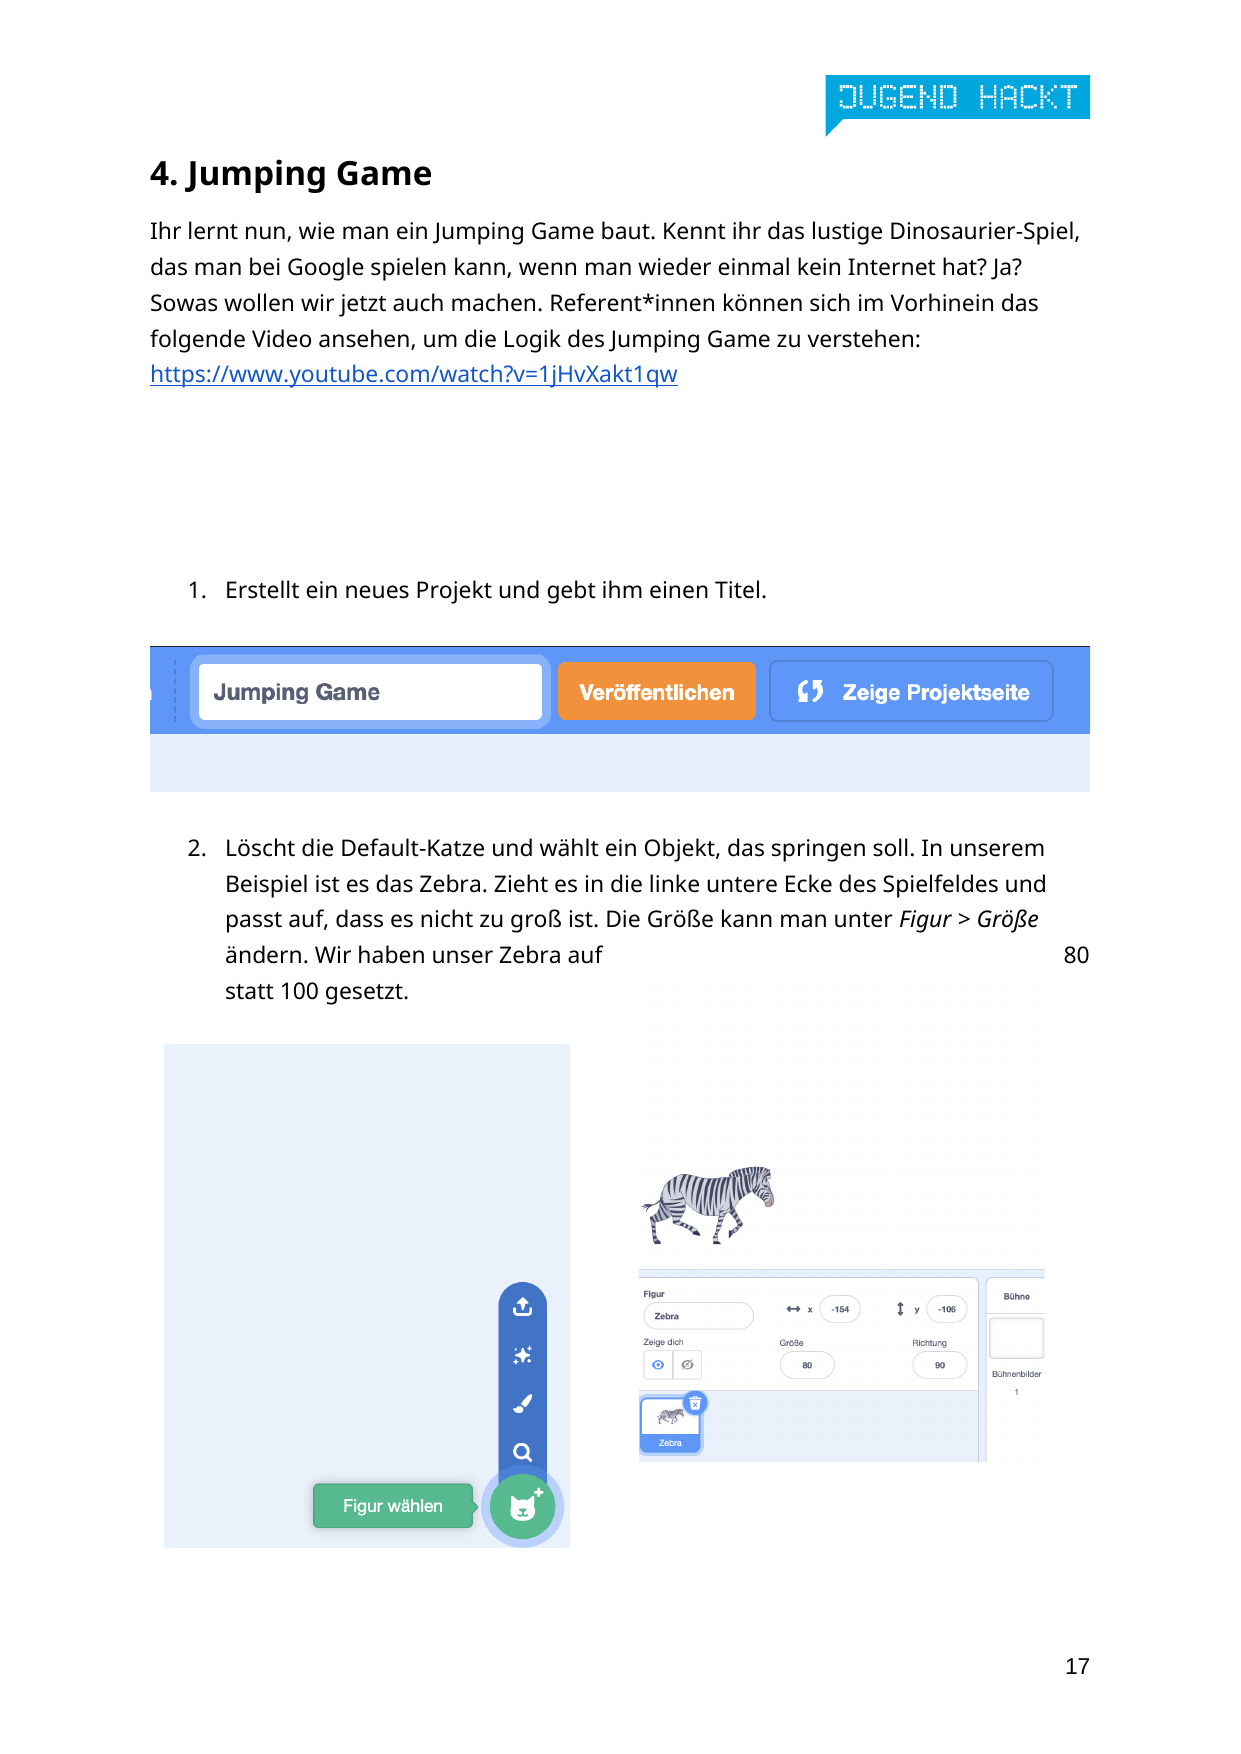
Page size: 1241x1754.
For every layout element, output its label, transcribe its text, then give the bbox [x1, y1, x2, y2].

text Ihr lernt nun, wie man ein Jumping Game baut. Kennt ihr das lustige Dinosaurier-Spiel, das man bei Google spielen kann, wenn man wieder einmal kein Internet hat? Ja? Sowas wollen wir jetzt auch machen. Referent*innen können sich im Vorhinein das folgende Video ansehen, um die Logik des Jumping Game zu verstehen: https://www.youtube.com/watch?v=1jHvXakt1qw [150, 215, 1090, 390]
picture [150, 646, 1091, 792]
picture [163, 1044, 571, 1548]
picture [1041, 86, 1046, 97]
picture [901, 86, 916, 102]
picture [825, 120, 1091, 137]
picture [981, 86, 992, 97]
picture [948, 86, 956, 102]
picture [941, 86, 945, 97]
picture [1021, 86, 1036, 102]
picture [639, 971, 1045, 1462]
list Erstellt ein neues Projekt und gebt ihm einen Titel. [187, 574, 1090, 605]
picture [881, 86, 888, 102]
picture [1061, 86, 1077, 97]
picture [840, 86, 852, 91]
list Löscht die Default-Katze und wählt ein Objekt, das springen soll. In unserem Beispiel ist es das Zebra. Zieht es in die linke untere Ecke des Spielfeldes und passt auf, dass es nicht zu groß ist. Die Größe kann man unter Figur > Größe ändern. Wir haben unser Zebra auf 80 statt 100 gesetzt. [187, 832, 1090, 1007]
subtitle 4. Jumping Game [150, 150, 1090, 195]
picture [920, 86, 926, 97]
